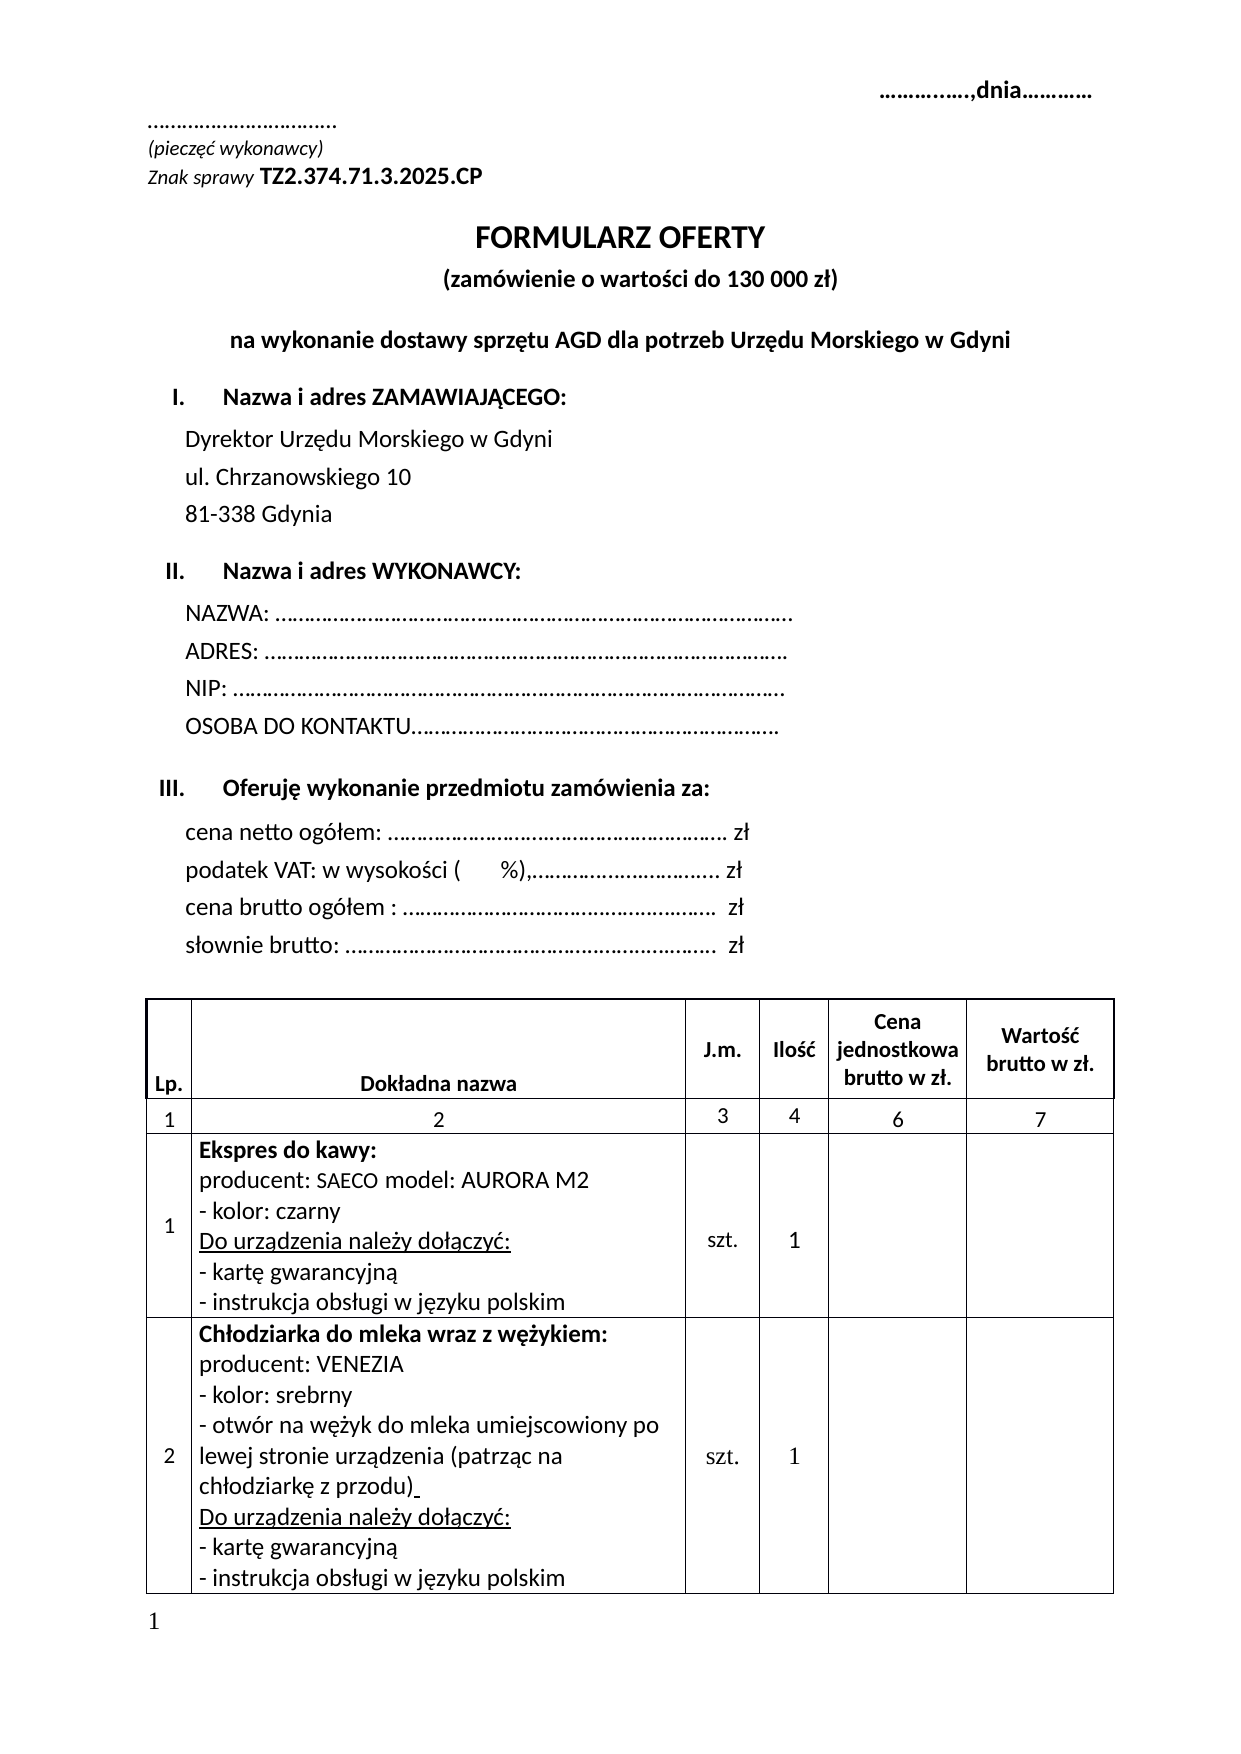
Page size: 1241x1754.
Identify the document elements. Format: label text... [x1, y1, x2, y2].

table_header Dokładna nazwa [192, 1000, 685, 1097]
text Znak sprawy TZ2.374.71.3.2025.CP [148, 160, 1093, 191]
text na wykonanie dostawy sprzętu AGD dla potrzeb Urzędu Morskiego w Gdyni [148, 318, 1093, 356]
table_cell 1 [147, 1134, 191, 1317]
text ………..….,dnia………… [148, 74, 1093, 104]
table_cell 1 [760, 1318, 828, 1593]
table_cell [967, 1318, 1113, 1593]
table_cell 1 [760, 1134, 828, 1317]
table_cell Chłodziarka do mleka wraz z wężykiem: producent: VENEZIA - kolor: srebrny - otwór na wężyk do mleka umiejscowiony po lewej stronie urządzenia (patrząc na chłodziarkę z przodu) Do urządzenia należy dołączyć: - kartę gwarancyjną - instrukcja obsługi w języku polskim [192, 1318, 685, 1593]
table_header Cena jednostkowa brutto w zł. [829, 1000, 966, 1097]
table_cell 7 [967, 1099, 1113, 1133]
table_cell szt. [686, 1134, 759, 1317]
text …………………………… [148, 104, 1093, 135]
table_header Wartość brutto w zł. [967, 1000, 1113, 1097]
text cena netto ogółem: ……………………….…………………………. zł [185, 811, 1093, 848]
table_cell Ekspres do kawy: producent: SAECO model: AURORA M2 - kolor: czarny Do urządzenia należy dołączyć: - kartę gwarancyjną - instrukcja obsługi w języku polskim [192, 1134, 685, 1317]
text 81-338 Gdynia [185, 492, 1093, 530]
text NIP: …………………………………………………………………………………… [185, 667, 1093, 704]
subtitle FORMULARZ OFERTY [148, 216, 1093, 256]
table_header Lp. [148, 1000, 191, 1097]
list Nazwa i adres ZAMAWIAJĄCEGO: [185, 381, 1093, 411]
text (pieczęć wykonawcy) [148, 135, 1093, 160]
table_cell 3 [686, 1099, 759, 1133]
text ADRES: ………………………………………………………………………………. [185, 629, 1093, 667]
table_header J.m. [686, 1000, 759, 1097]
table_cell [829, 1318, 966, 1593]
text podatek VAT: w wysokości ( %),…………...….……….... zł [185, 848, 1093, 886]
table_cell 2 [147, 1318, 191, 1593]
list Oferuję wykonanie przedmiotu zamówienia za: [185, 767, 1093, 804]
table_cell szt. [686, 1318, 759, 1593]
text ul. Chrzanowskiego 10 [185, 455, 1093, 492]
table_cell 1 [147, 1099, 191, 1133]
text słownie brutto: ……………………………………..……..….…….. zł [185, 923, 1093, 961]
text cena brutto ogółem : ……………………………..……..….……. zł [185, 886, 1093, 923]
table_cell [967, 1134, 1113, 1317]
text Dyrektor Urzędu Morskiego w Gdyni [185, 417, 1093, 455]
table_cell 6 [829, 1099, 966, 1133]
table_cell [829, 1134, 966, 1317]
text (zamówienie o wartości do 130 000 zł) [369, 263, 1093, 293]
table_cell 2 [192, 1099, 685, 1133]
text NAZWA: ……………………………………………………………………………… [185, 592, 1093, 629]
text OSOBA DO KONTAKTU………………………………………………………. [185, 704, 1093, 742]
table_header Ilość [760, 1000, 828, 1097]
table_cell 4 [760, 1099, 828, 1133]
list Nazwa i adres WYKONAWCY: [185, 555, 1093, 586]
